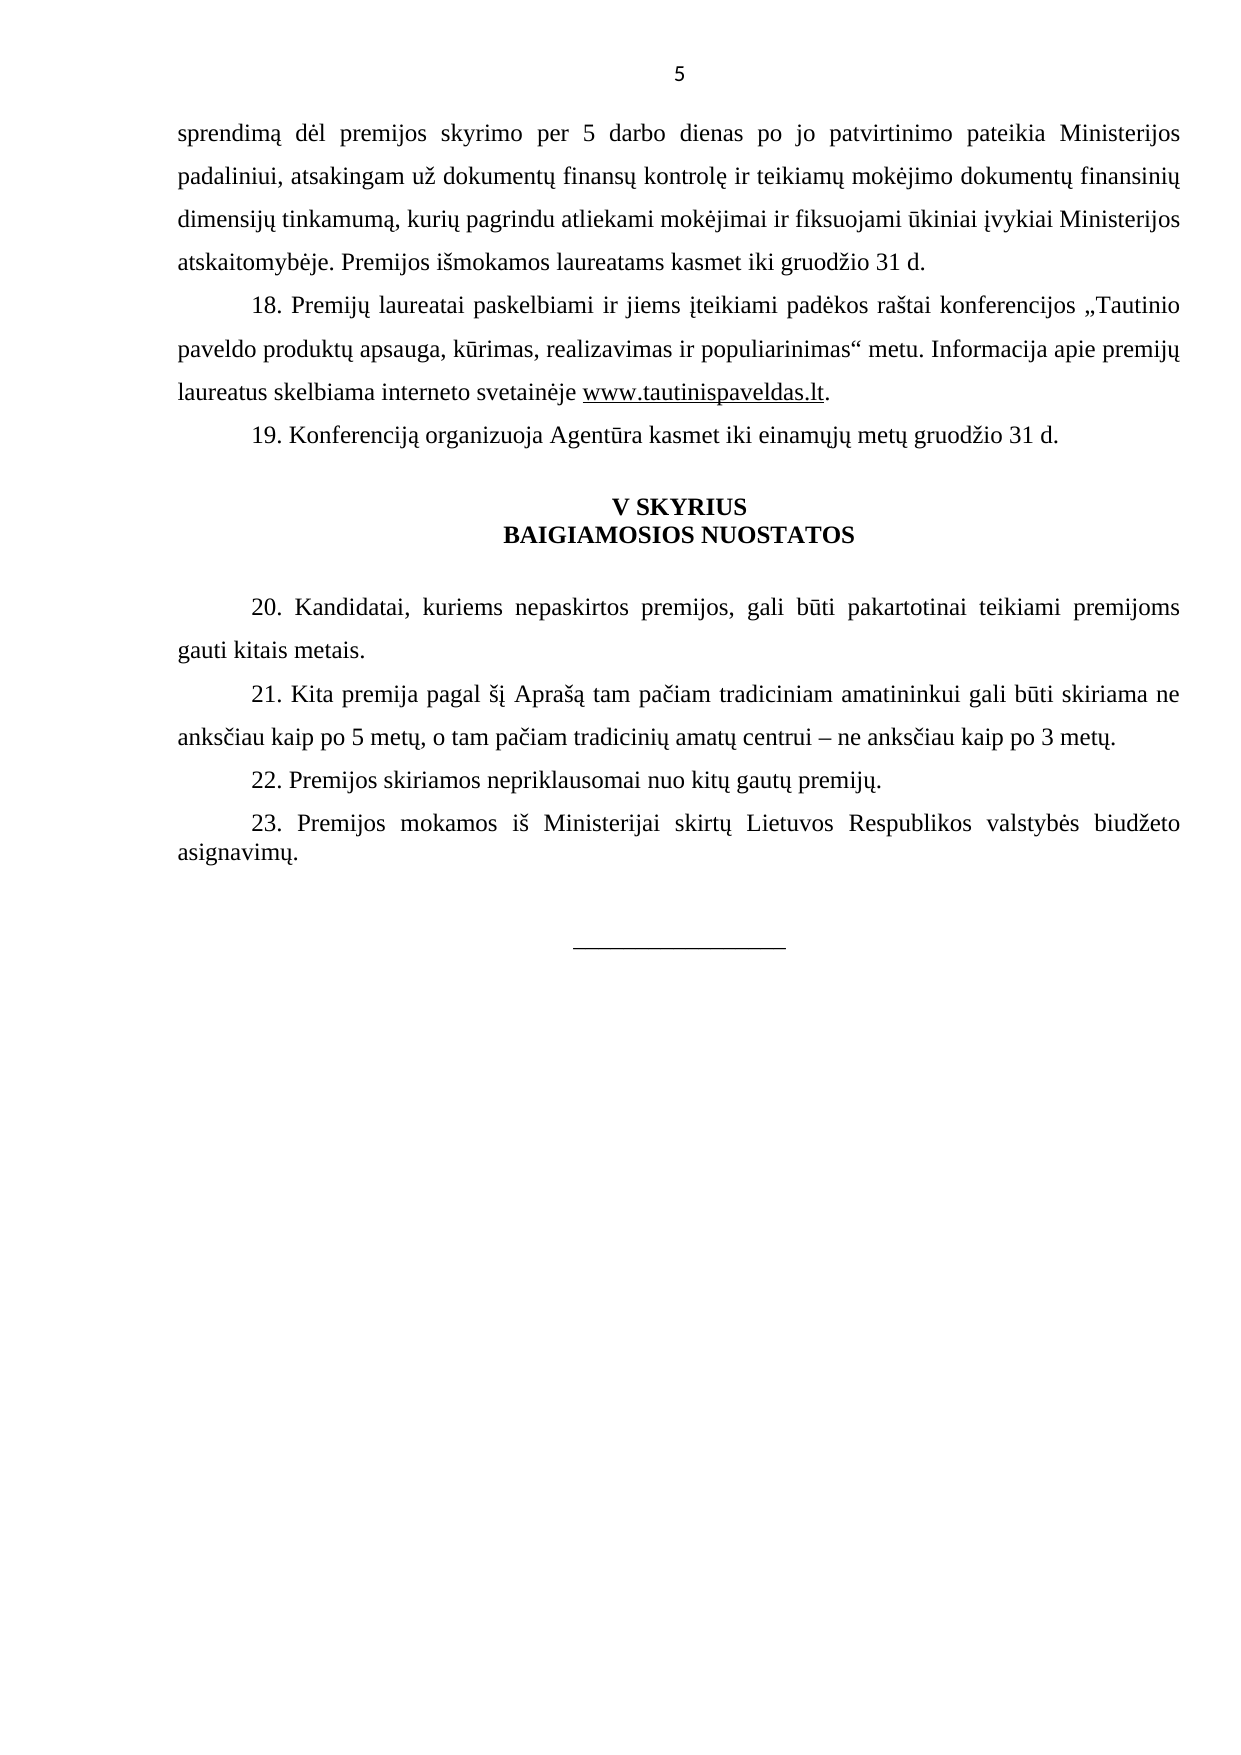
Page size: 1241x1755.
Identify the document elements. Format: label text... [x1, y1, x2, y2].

text _________________ [177, 923, 1181, 952]
text 19. Konferenciją organizuoja Agentūra kasmet iki einamųjų metų gruodžio 31 d. [177, 420, 1181, 449]
text V SKYRIUS [177, 492, 1181, 521]
text 21. Kita premija pagal šį Aprašą tam pačiam tradiciniam amatininkui gali būti skiriama ne anksčiau kaip po 5 metų, o tam pačiam tradicinių amatų centrui – ne anksčiau kaip po 3 metų. [177, 679, 1181, 751]
text sprendimą dėl premijos skyrimo per 5 darbo dienas po jo patvirtinimo pateikia Ministerijos padaliniui, atsakingam už dokumentų finansų kontrolę ir teikiamų mokėjimo dokumentų finansinių dimensijų tinkamumą, kurių pagrindu atliekami mokėjimai ir fiksuojami ūkiniai įvykiai Ministerijos atskaitomybėje. Premijos išmokamos laureatams kasmet iki gruodžio 31 d. [177, 118, 1181, 276]
text 18. Premijų laureatai paskelbiami ir jiems įteikiami padėkos raštai konferencijos „Tautinio paveldo produktų apsauga, kūrimas, realizavimas ir populiarinimas“ metu. Informacija apie premijų laureatus skelbiama interneto svetainėje www.tautinispaveldas.lt. [177, 291, 1181, 406]
text BAIGIAMOSIOS NUOSTATOS [177, 521, 1181, 549]
text 23. Premijos mokamos iš Ministerijai skirtų Lietuvos Respublikos valstybės biudžeto asignavimų. [177, 808, 1181, 866]
text 20. Kandidatai, kuriems nepaskirtos premijos, gali būti pakartotinai teikiami premijoms gauti kitais metais. [177, 592, 1181, 664]
text 22. Premijos skiriamos nepriklausomai nuo kitų gautų premijų. [177, 765, 1181, 794]
